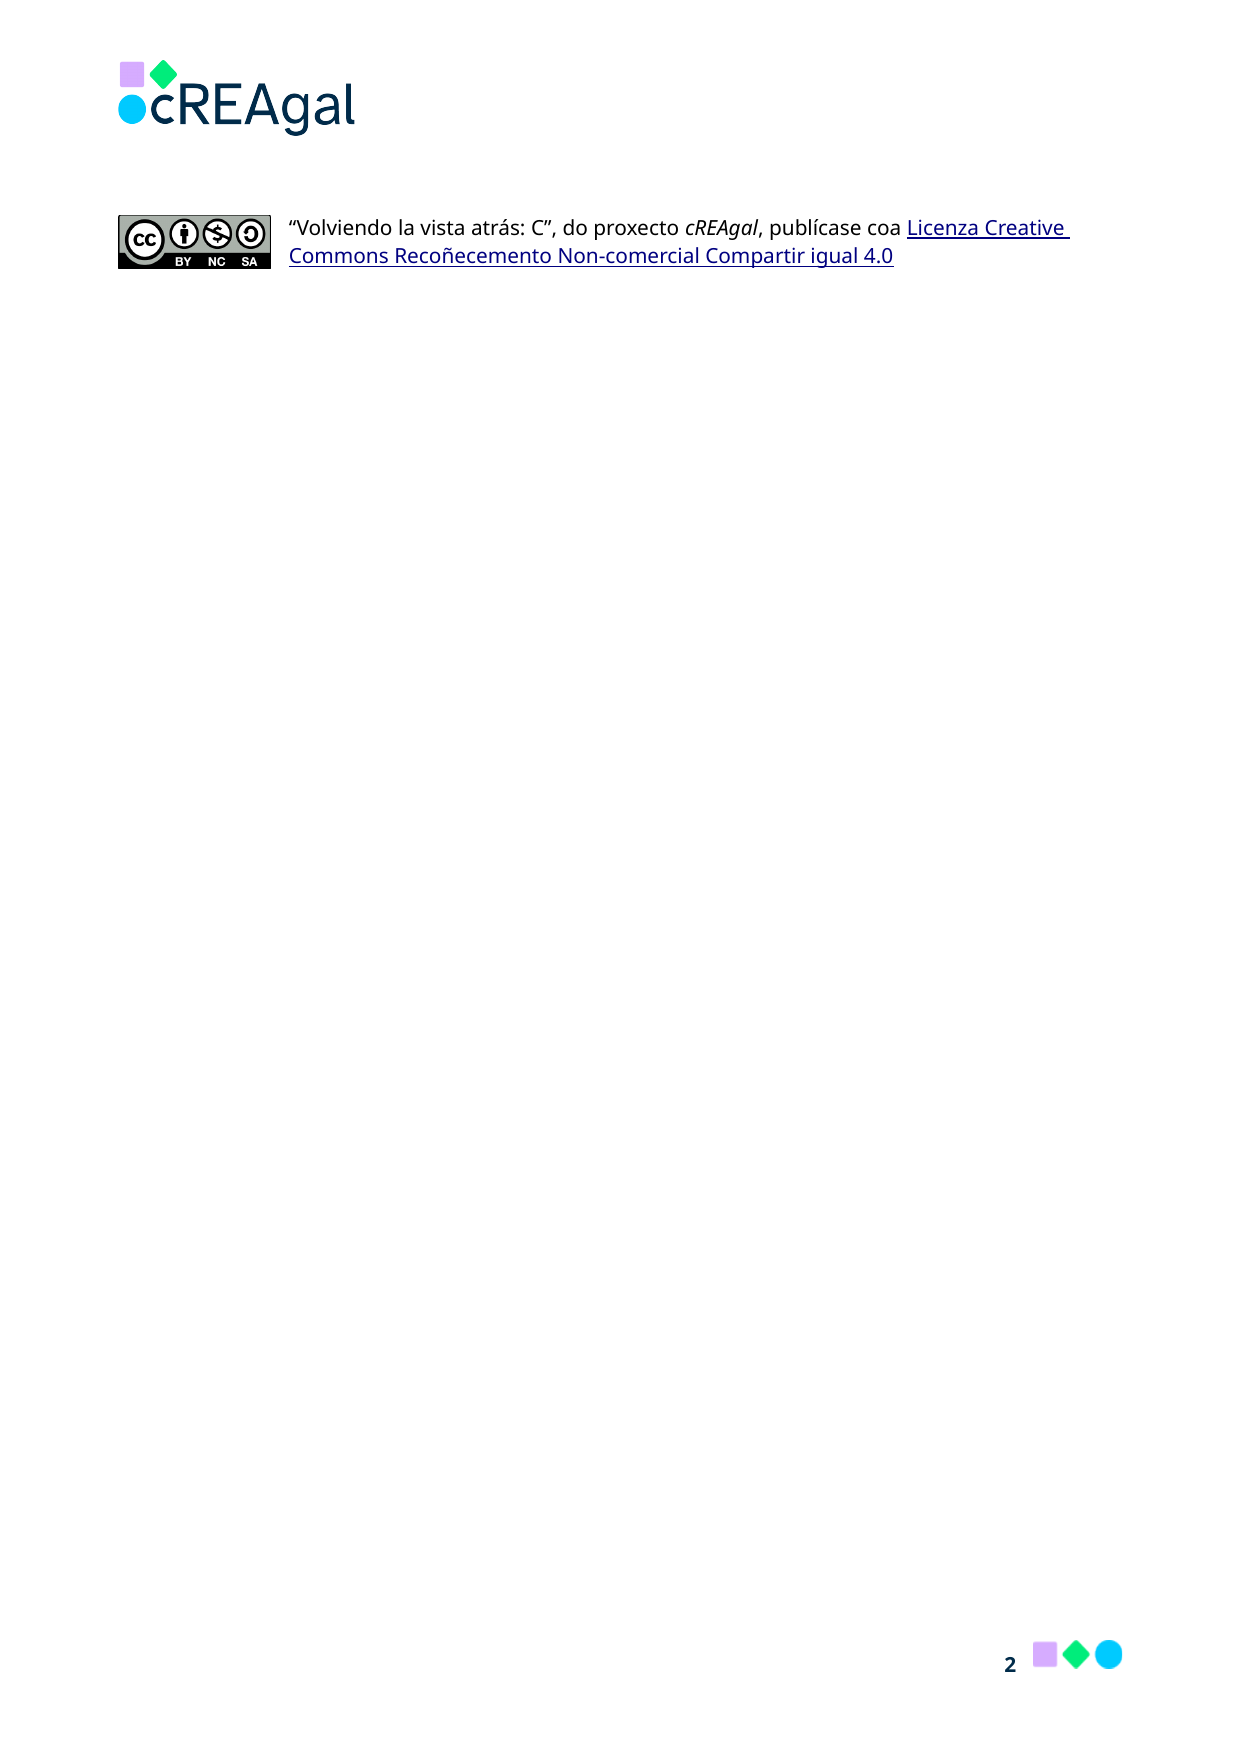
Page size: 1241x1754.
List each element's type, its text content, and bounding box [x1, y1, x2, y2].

picture [1112, 1657, 1123, 1669]
picture [118, 215, 271, 269]
picture [1113, 1640, 1123, 1651]
text “Volviendo la vista atrás: C”, do proxecto cREAgal, publícase coa Licenza Creative Commons Recoñecemento Non-comercial Compartir igual 4.0 [118, 213, 1122, 270]
picture [118, 60, 355, 136]
picture [1033, 1640, 1106, 1669]
